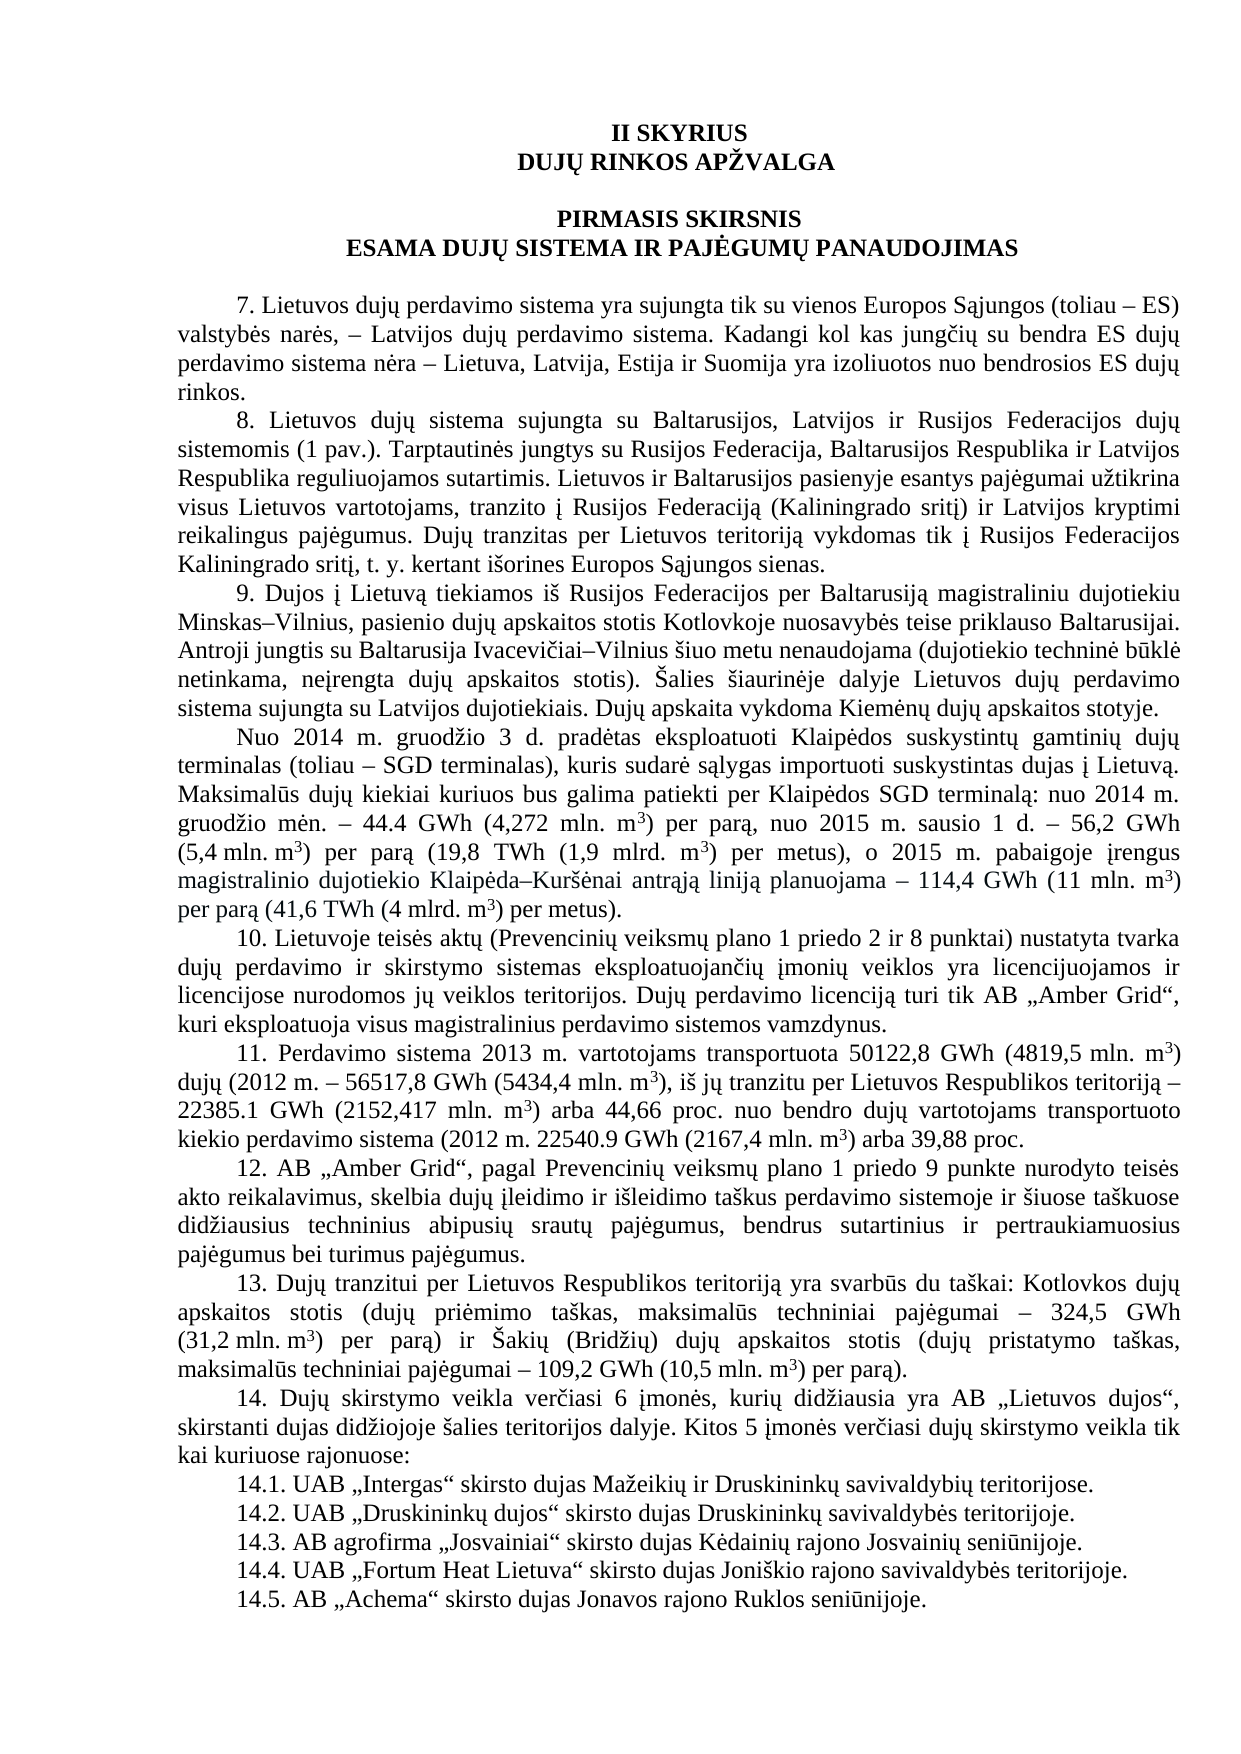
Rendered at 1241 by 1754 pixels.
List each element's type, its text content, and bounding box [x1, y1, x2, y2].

text 14.1. UAB „Intergas“ skirsto dujas Mažeikių ir Druskininkų savivaldybių teritorijose. [177, 1469, 1181, 1498]
text ESAMA DUJŲ SISTEMA IR PAJĖGUMŲ PANAUDOJIMAS [177, 233, 1181, 262]
text 14.5. AB „Achema“ skirsto dujas Jonavos rajono Ruklos seniūnijoje. [177, 1584, 1181, 1613]
text 11. Perdavimo sistema 2013 m. vartotojams transportuota 50122,8 GWh (4819,5 mln. m3) dujų (2012 m. – 56517,8 GWh (5434,4 mln. m3), iš jų tranzitu per Lietuvos Respublikos teritoriją – 22385.1 GWh (2152,417 mln. m3) arba 44,66 proc. nuo bendro dujų vartotojams transportuoto kiekio perdavimo sistema (2012 m. 22540.9 GWh (2167,4 mln. m3) arba 39,88 proc. [177, 1038, 1181, 1153]
text 9. Dujos į Lietuvą tiekiamos iš Rusijos Federacijos per Baltarusiją magistraliniu dujotiekiu Minskas–Vilnius, pasienio dujų apskaitos stotis Kotlovkoje nuosavybės teise priklauso Baltarusijai. Antroji jungtis su Baltarusija Ivacevičiai–Vilnius šiuo metu nenaudojama (dujotiekio techninė būklė netinkama, neįrengta dujų apskaitos stotis). Šalies šiaurinėje dalyje Lietuvos dujų perdavimo sistema sujungta su Latvijos dujotiekiais. Dujų apskaita vykdoma Kiemėnų dujų apskaitos stotyje. [177, 578, 1181, 722]
text 12. AB „Amber Grid“, pagal Prevencinių veiksmų plano 1 priedo 9 punkte nurodyto teisės akto reikalavimus, skelbia dujų įleidimo ir išleidimo taškus perdavimo sistemoje ir šiuose taškuose didžiausius techninius abipusių srautų pajėgumus, bendrus sutartinius ir pertraukiamuosius pajėgumus bei turimus pajėgumus. [177, 1153, 1181, 1268]
text 14. Dujų skirstymo veikla verčiasi 6 įmonės, kurių didžiausia yra AB „Lietuvos dujos“, skirstanti dujas didžiojoje šalies teritorijos dalyje. Kitos 5 įmonės verčiasi dujų skirstymo veikla tik kai kuriuose rajonuose: [177, 1383, 1181, 1469]
text 8. Lietuvos dujų sistema sujungta su Baltarusijos, Latvijos ir Rusijos Federacijos dujų sistemomis (1 pav.). Tarptautinės jungtys su Rusijos Federacija, Baltarusijos Respublika ir Latvijos Respublika reguliuojamos sutartimis. Lietuvos ir Baltarusijos pasienyje esantys pajėgumai užtikrina visus Lietuvos vartotojams, tranzito į Rusijos Federaciją (Kaliningrado sritį) ir Latvijos kryptimi reikalingus pajėgumus. Dujų tranzitas per Lietuvos teritoriją vykdomas tik į Rusijos Federacijos Kaliningrado sritį, t. y. kertant išorines Europos Sąjungos sienas. [177, 406, 1181, 578]
text DUJŲ RINKOS APŽVALGA [177, 147, 1181, 176]
text 14.3. AB agrofirma „Josvainiai“ skirsto dujas Kėdainių rajono Josvainių seniūnijoje. [177, 1527, 1181, 1556]
text 10. Lietuvoje teisės aktų (Prevencinių veiksmų plano 1 priedo 2 ir 8 punktai) nustatyta tvarka dujų perdavimo ir skirstymo sistemas eksploatuojančių įmonių veiklos yra licencijuojamos ir licencijose nurodomos jų veiklos teritorijos. Dujų perdavimo licenciją turi tik AB „Amber Grid“, kuri eksploatuoja visus magistralinius perdavimo sistemos vamzdynus. [177, 923, 1181, 1038]
text Nuo 2014 m. gruodžio 3 d. pradėtas eksploatuoti Klaipėdos suskystintų gamtinių dujų terminalas (toliau – SGD terminalas), kuris sudarė sąlygas importuoti suskystintas dujas į Lietuvą. Maksimalūs dujų kiekiai kuriuos bus galima patiekti per Klaipėdos SGD terminalą: nuo 2014 m. gruodžio mėn. – 44.4 GWh (4,272 mln. m3) per parą, nuo 2015 m. sausio 1 d. – 56,2 GWh (5,4 mln. m3) per parą (19,8 TWh (1,9 mlrd. m3) per metus), o 2015 m. pabaigoje įrengus magistralinio dujotiekio Klaipėda–Kuršėnai antrąją liniją planuojama – 114,4 GWh (11 mln. m3) per parą (41,6 TWh (4 mlrd. m3) per metus). [177, 722, 1181, 923]
text 13. Dujų tranzitui per Lietuvos Respublikos teritoriją yra svarbūs du taškai: Kotlovkos dujų apskaitos stotis (dujų priėmimo taškas, maksimalūs techniniai pajėgumai – 324,5 GWh (31,2 mln. m3) per parą) ir Šakių (Bridžių) dujų apskaitos stotis (dujų pristatymo taškas, maksimalūs techniniai pajėgumai – 109,2 GWh (10,5 mln. m3) per parą). [177, 1268, 1181, 1383]
text II SKYRIUS [177, 118, 1181, 147]
text 14.4. UAB „Fortum Heat Lietuva“ skirsto dujas Joniškio rajono savivaldybės teritorijoje. [177, 1556, 1181, 1584]
text 7. Lietuvos dujų perdavimo sistema yra sujungta tik su vienos Europos Sąjungos (toliau – ES) valstybės narės, – Latvijos dujų perdavimo sistema. Kadangi kol kas jungčių su bendra ES dujų perdavimo sistema nėra – Lietuva, Latvija, Estija ir Suomija yra izoliuotos nuo bendrosios ES dujų rinkos. [177, 291, 1181, 406]
text PIRMASIS SKIRSNIS [177, 204, 1181, 233]
text 14.2. UAB „Druskininkų dujos“ skirsto dujas Druskininkų savivaldybės teritorijoje. [177, 1498, 1181, 1527]
